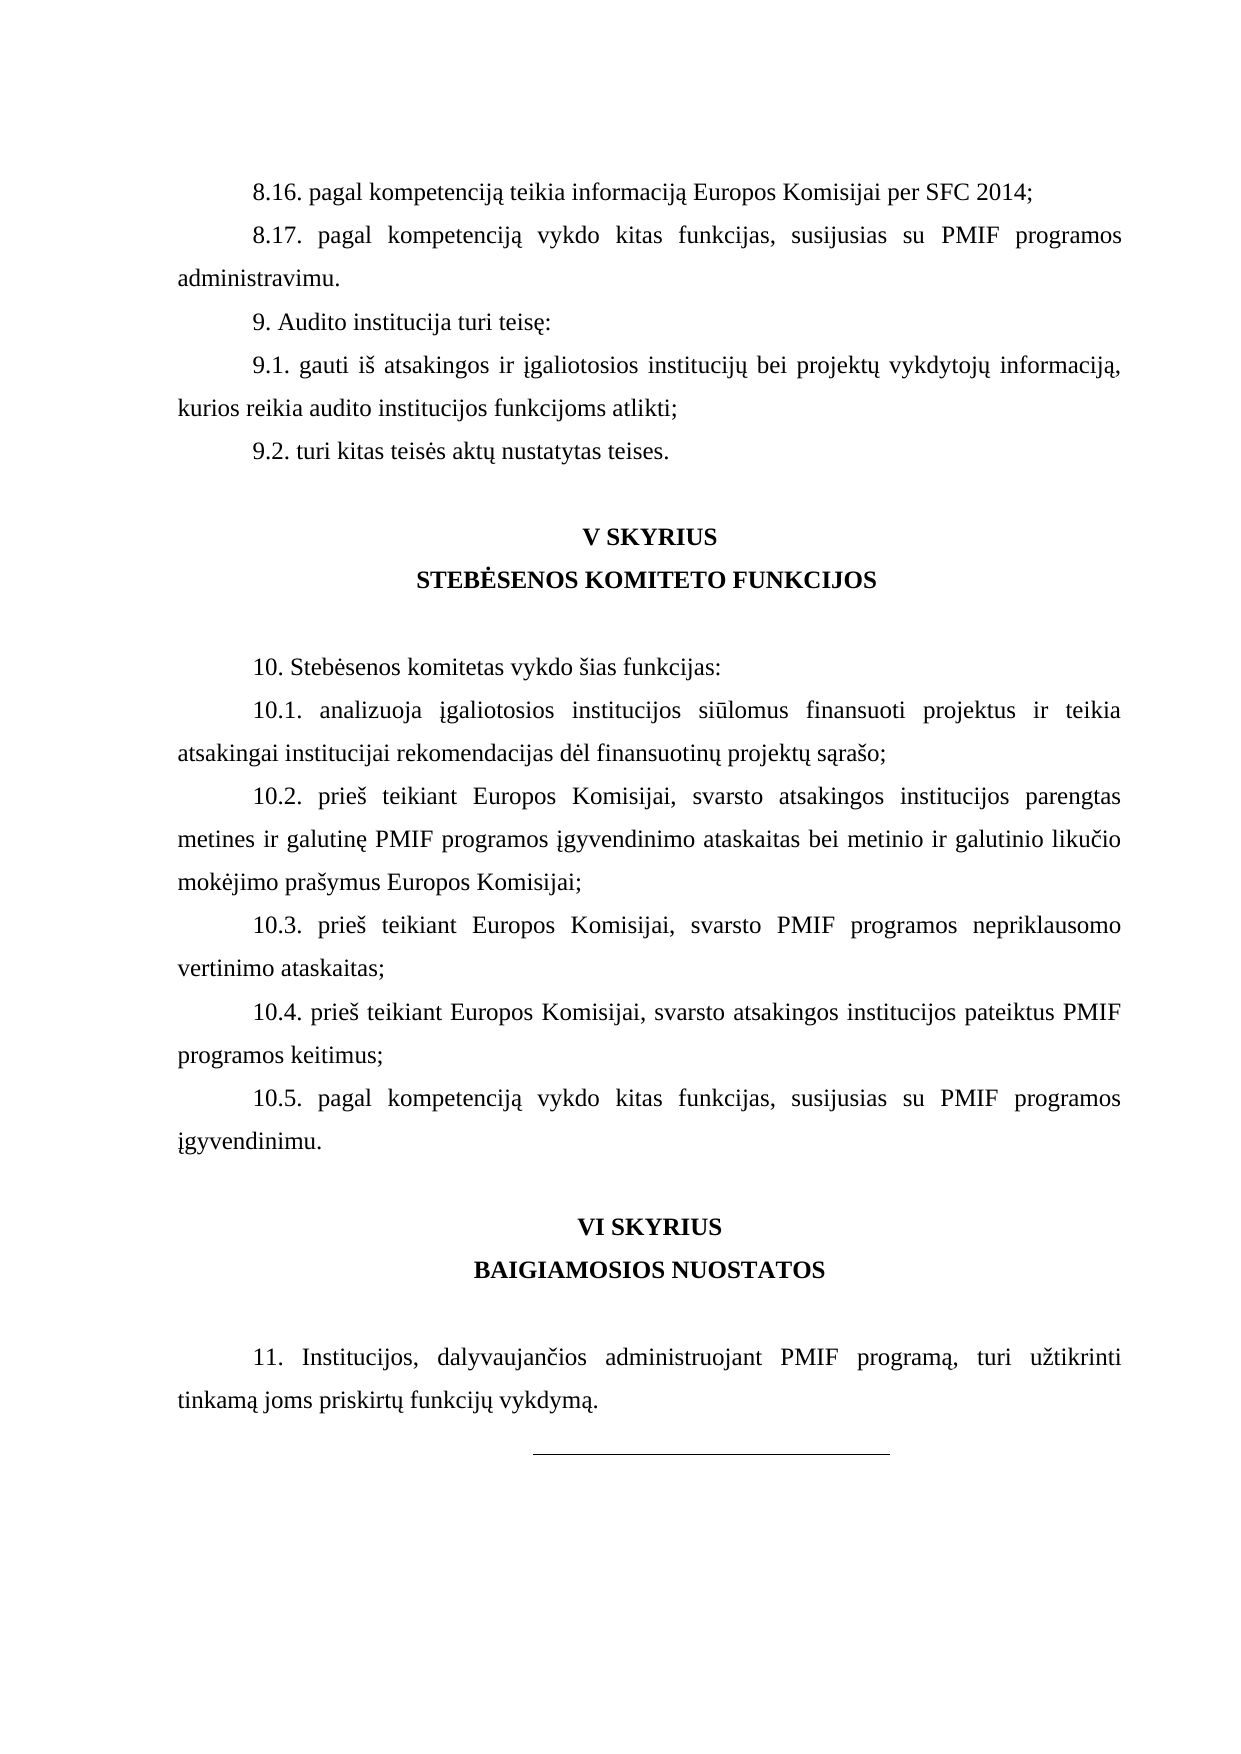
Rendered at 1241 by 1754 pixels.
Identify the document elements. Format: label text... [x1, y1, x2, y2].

text STEBĖSENOS KOMITETO FUNKCIJOS [177, 565, 1122, 594]
text 10.1. analizuoja įgaliotosios institucijos siūlomus finansuoti projektus ir teikia atsakingai institucijai rekomendacijas dėl finansuotinų projektų sąrašo; [177, 695, 1122, 767]
text 11. Institucijos, dalyvaujančios administruojant PMIF programą, turi užtikrinti tinkamą joms priskirtų funkcijų vykdymą. [177, 1342, 1122, 1413]
text 8.16. pagal kompetenciją teikia informaciją Europos Komisijai per SFC 2014; [177, 177, 1122, 206]
text 9.1. gauti iš atsakingos ir įgaliotosios institucijų bei projektų vykdytojų informaciją, kurios reikia audito institucijos funkcijoms atlikti; [177, 350, 1122, 422]
text 10.5. pagal kompetenciją vykdo kitas funkcijas, susijusias su PMIF programos įgyvendinimu. [177, 1083, 1122, 1155]
text 9.2. turi kitas teisės aktų nustatytas teises. [177, 436, 1122, 465]
text BAIGIAMOSIOS NUOSTATOS [177, 1255, 1122, 1284]
text 10.3. prieš teikiant Europos Komisijai, svarsto PMIF programos nepriklausomo vertinimo ataskaitas; [177, 910, 1122, 982]
text 8.17. pagal kompetenciją vykdo kitas funkcijas, susijusias su PMIF programos administravimu. [177, 220, 1122, 292]
text V SKYRIUS [177, 522, 1122, 551]
text 10. Stebėsenos komitetas vykdo šias funkcijas: [177, 652, 1122, 680]
text 9. Audito institucija turi teisę: [177, 307, 1122, 335]
text 10.2. prieš teikiant Europos Komisijai, svarsto atsakingos institucijos parengtas metines ir galutinę PMIF programos įgyvendinimo ataskaitas bei metinio ir galutinio likučio mokėjimo prašymus Europos Komisijai; [177, 781, 1122, 896]
text 10.4. prieš teikiant Europos Komisijai, svarsto atsakingos institucijos pateiktus PMIF programos keitimus; [177, 997, 1122, 1068]
text VI SKYRIUS [177, 1212, 1122, 1241]
